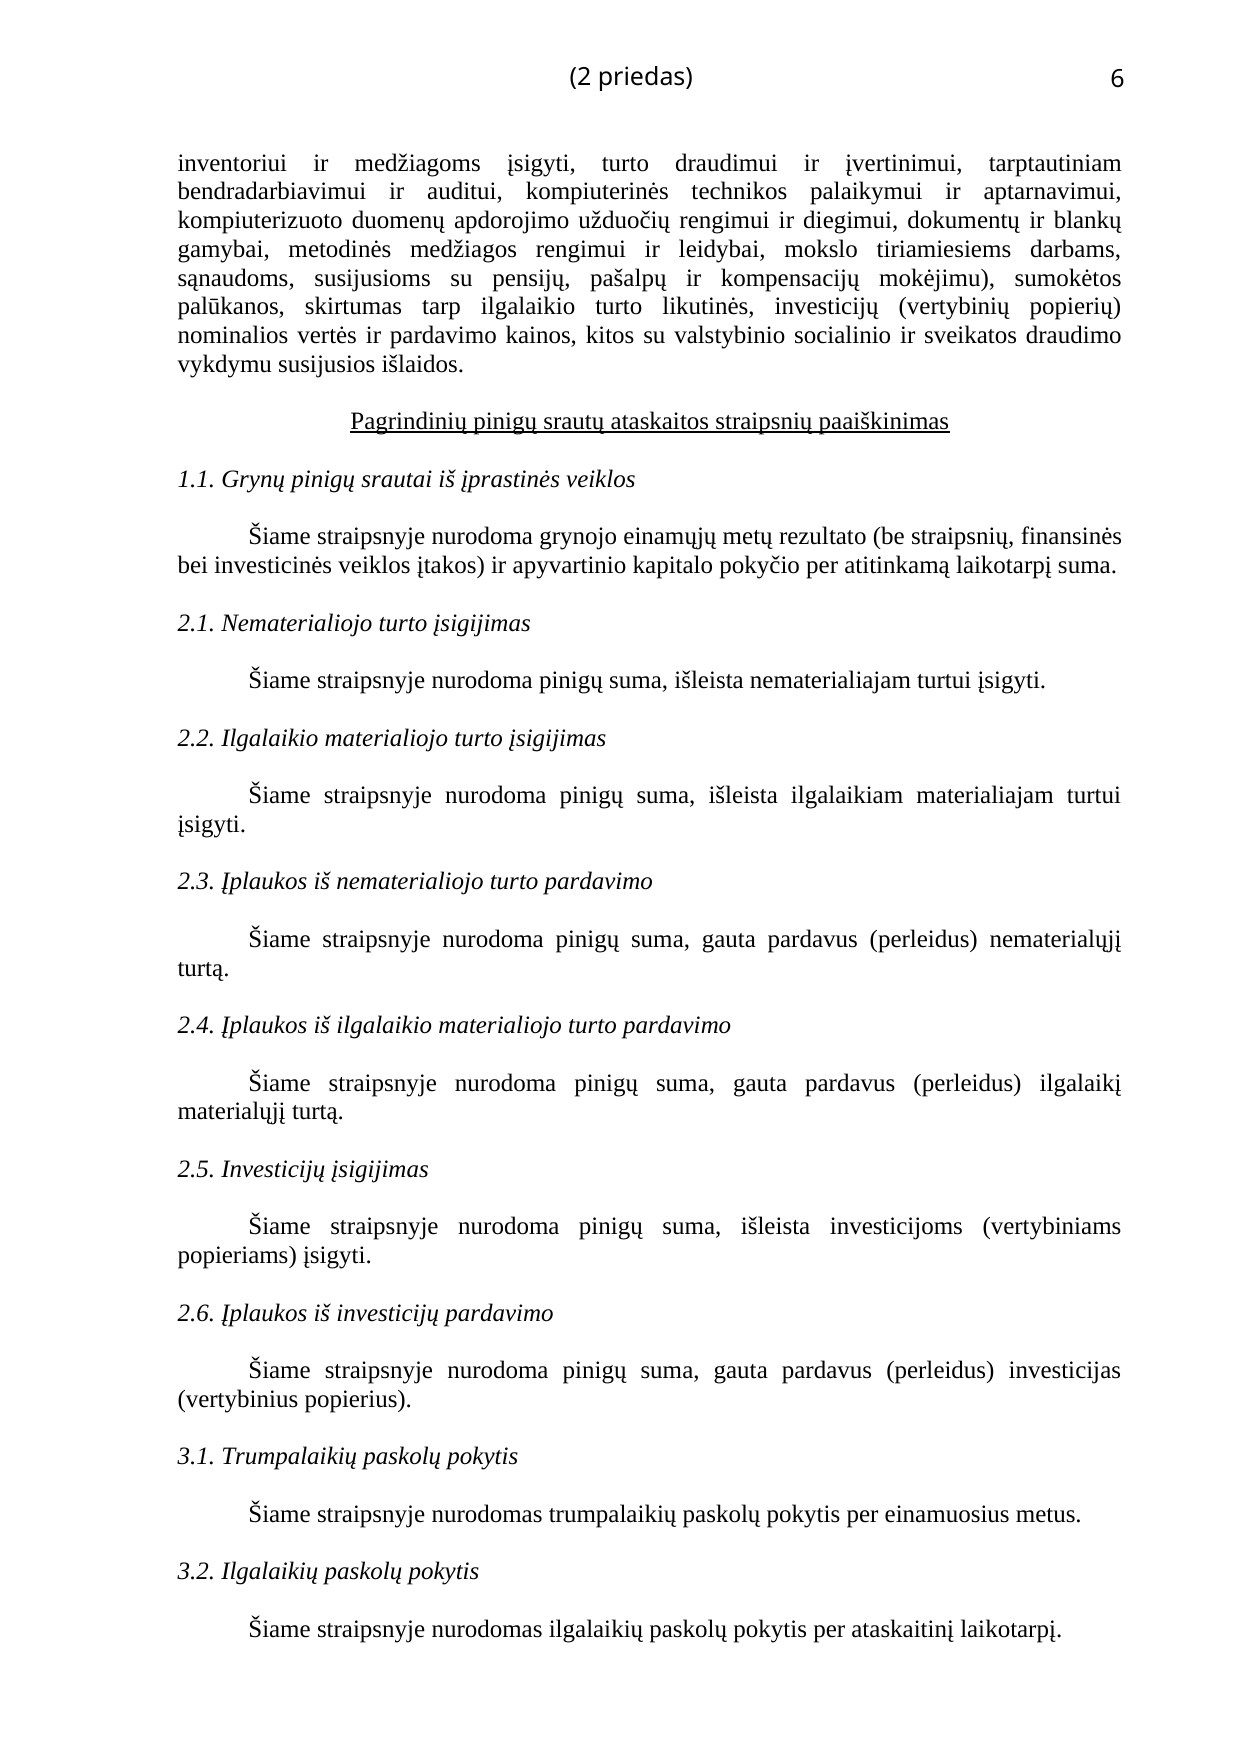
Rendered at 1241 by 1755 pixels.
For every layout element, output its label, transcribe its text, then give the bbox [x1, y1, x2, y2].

text Šiame straipsnyje nurodoma grynojo einamųjų metų rezultato (be straipsnių, finansinės bei investicinės veiklos įtakos) ir apyvartinio kapitalo pokyčio per atitinkamą laikotarpį suma. [177, 521, 1122, 579]
text 2.5. Investicijų įsigijimas [177, 1154, 1122, 1183]
text Šiame straipsnyje nurodoma pinigų suma, išleista investicijoms (vertybiniams popieriams) įsigyti. [177, 1211, 1122, 1269]
text Šiame straipsnyje nurodoma pinigų suma, išleista nematerialiajam turtui įsigyti. [177, 665, 1122, 694]
text Pagrindinių pinigų srautų ataskaitos straipsnių paaiškinimas [177, 406, 1122, 435]
text Šiame straipsnyje nurodoma pinigų suma, gauta pardavus (perleidus) investicijas (vertybinius popierius). [177, 1355, 1122, 1413]
text Šiame straipsnyje nurodoma pinigų suma, išleista ilgalaikiam materialiajam turtui įsigyti. [177, 780, 1122, 838]
text inventoriui ir medžiagoms įsigyti, turto draudimui ir įvertinimui, tarptautiniam bendradarbiavimui ir auditui, kompiuterinės technikos palaikymui ir aptarnavimui, kompiuterizuoto duomenų apdorojimo užduočių rengimui ir diegimui, dokumentų ir blankų gamybai, metodinės medžiagos rengimui ir leidybai, mokslo tiriamiesiems darbams, sąnaudoms, susijusioms su pensijų, pašalpų ir kompensacijų mokėjimu), sumokėtos palūkanos, skirtumas tarp ilgalaikio turto likutinės, investicijų (vertybinių popierių) nominalios vertės ir pardavimo kainos, kitos su valstybinio socialinio ir sveikatos draudimo vykdymu susijusios išlaidos. [177, 148, 1122, 378]
text 2.4. Įplaukos iš ilgalaikio materialiojo turto pardavimo [177, 1010, 1122, 1039]
text 2.6. Įplaukos iš investicijų pardavimo [177, 1298, 1122, 1326]
text Šiame straipsnyje nurodomas trumpalaikių paskolų pokytis per einamuosius metus. [177, 1499, 1122, 1528]
text 2.3. Įplaukos iš nematerialiojo turto pardavimo [177, 866, 1122, 895]
text 2.2. Ilgalaikio materialiojo turto įsigijimas [177, 723, 1122, 751]
text 3.1. Trumpalaikių paskolų pokytis [177, 1441, 1122, 1470]
text 3.2. Ilgalaikių paskolų pokytis [177, 1556, 1122, 1585]
text Šiame straipsnyje nurodoma pinigų suma, gauta pardavus (perleidus) ilgalaikį materialųjį turtą. [177, 1068, 1122, 1125]
text 1.1. Grynų pinigų srautai iš įprastinės veiklos [177, 464, 1122, 493]
text Šiame straipsnyje nurodomas ilgalaikių paskolų pokytis per ataskaitinį laikotarpį. [177, 1614, 1122, 1643]
text Šiame straipsnyje nurodoma pinigų suma, gauta pardavus (perleidus) nematerialųjį turtą. [177, 924, 1122, 981]
text 2.1. Nematerialiojo turto įsigijimas [177, 608, 1122, 636]
